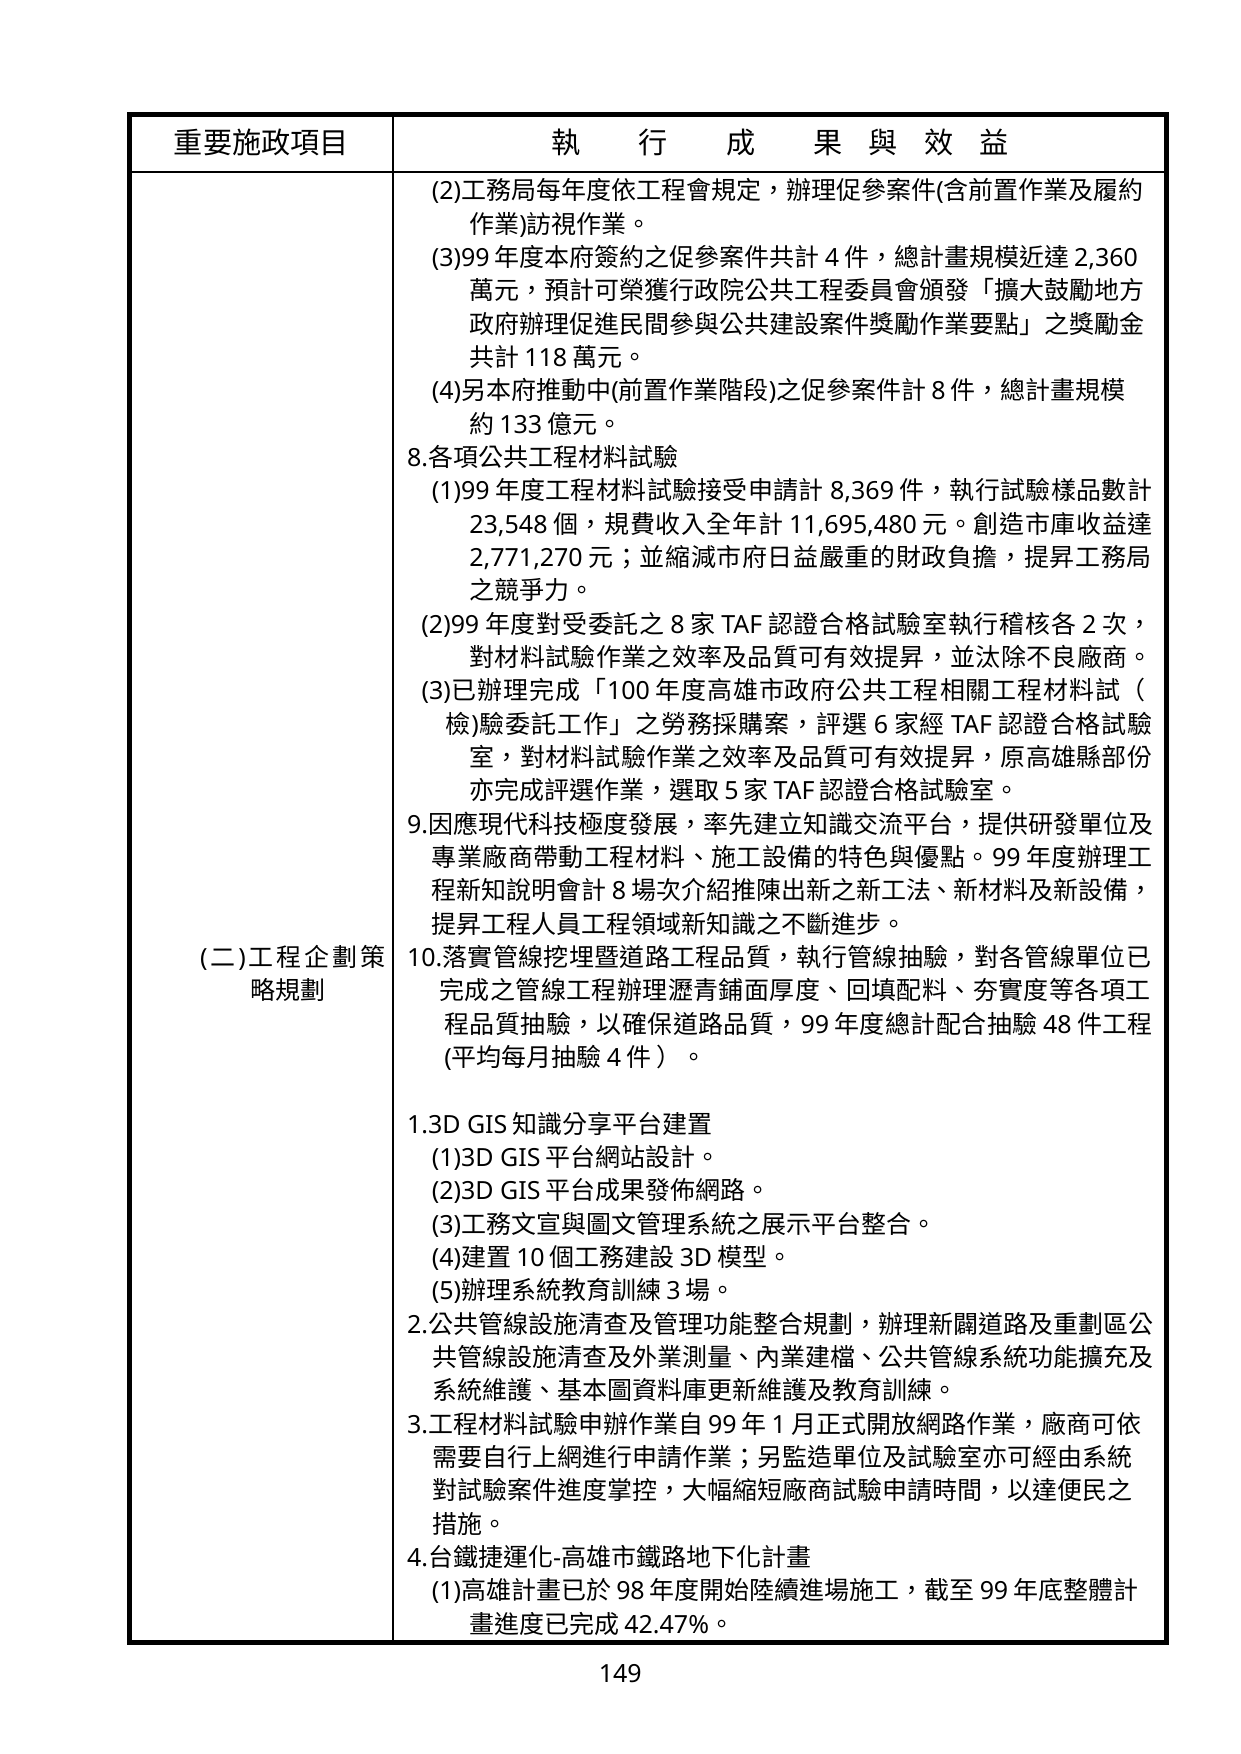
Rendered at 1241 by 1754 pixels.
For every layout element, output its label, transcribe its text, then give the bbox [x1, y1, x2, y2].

table_cell (2)工務局每年度依工程會規定，辦理促參案件(含前置作業及履約 作業)訪視作業。 (3)99年度本府簽約之促參案件共計4件，總計畫規模近達2,360 萬元，預計可榮獲行政院公共工程委員會頒發「擴大鼓勵地方 政府辦理促進民間參與公共建設案件獎勵作業要點」之獎勵金 共計118萬元。 (4)另本府推動中(前置作業階段)之促參案件計8件，總計畫規模 約133億元。 8.各項公共工程材料試驗 (1)99年度工程材料試驗接受申請計8,369件，執行試驗樣品數計 23,548個，規費收入全年計11,695,480元。創造市庫收益達 2,771,270元；並縮減市府日益嚴重的財政負擔，提昇工務局 之競爭力。 (2)99年度對受委託之8家TAF認證合格試驗室執行稽核各2次，對材料試驗作業之效率及品質可有效提昇，並汰除不良廠商。 (3)已辦理完成「100年度高雄市政府公共工程相關工程材料試（ 檢)驗委託工作」之勞務採購案，評選6家經TAF認證合格試驗 室，對材料試驗作業之效率及品質可有效提昇，原高雄縣部份 亦完成評選作業，選取5家TAF認證合格試驗室。 9.因應現代科技極度發展，率先建立知識交流平台，提供研發單位及 專業廠商帶動工程材料、施工設備的特色與優點。99年度辦理工 程新知說明會計8場次介紹推陳出新之新工法、新材料及新設備， 提昇工程人員工程領域新知識之不斷進步。 10.落實管線挖埋暨道路工程品質，執行管線抽驗，對各管線單位已 完成之管線工程辦理瀝青鋪面厚度、回填配料、夯實度等各項工 程品質抽驗，以確保道路品質，99年度總計配合抽驗48件工程 (平均每月抽驗4件 ）。 1.3D GIS知識分享平台建置 (1)3D GIS平台網站設計。 (2)3D GIS平台成果發佈網路。 (3)工務文宣與圖文管理系統之展示平台整合。 (4)建置10個工務建設3D模型。 (5)辦理系統教育訓練3場。 2.公共管線設施清查及管理功能整合規劃，辦理新闢道路及重劃區公共管線設施清查及外業測量、內業建檔、公共管線系統功能擴充及系統維護、基本圖資料庫更新維護及教育訓練。 3.工程材料試驗申辦作業自99年1月正式開放網路作業，廠商可依需要自行上網進行申請作業；另監造單位及試驗室亦可經由系統對試驗案件進度掌控，大幅縮短廠商試驗申請時間，以達便民之措施。 4.台鐵捷運化-高雄市鐵路地下化計畫 (1)高雄計畫已於98年度開始陸續進場施工，截至99年底整體計畫進度已完成42.47%。 [394, 173, 1164, 1640]
table_header 執 行 成 果 與 效 益 [394, 117, 1164, 171]
table_header 重要施政項目 [132, 117, 392, 171]
table_cell (二)工程企劃策略規劃 [132, 173, 392, 1640]
